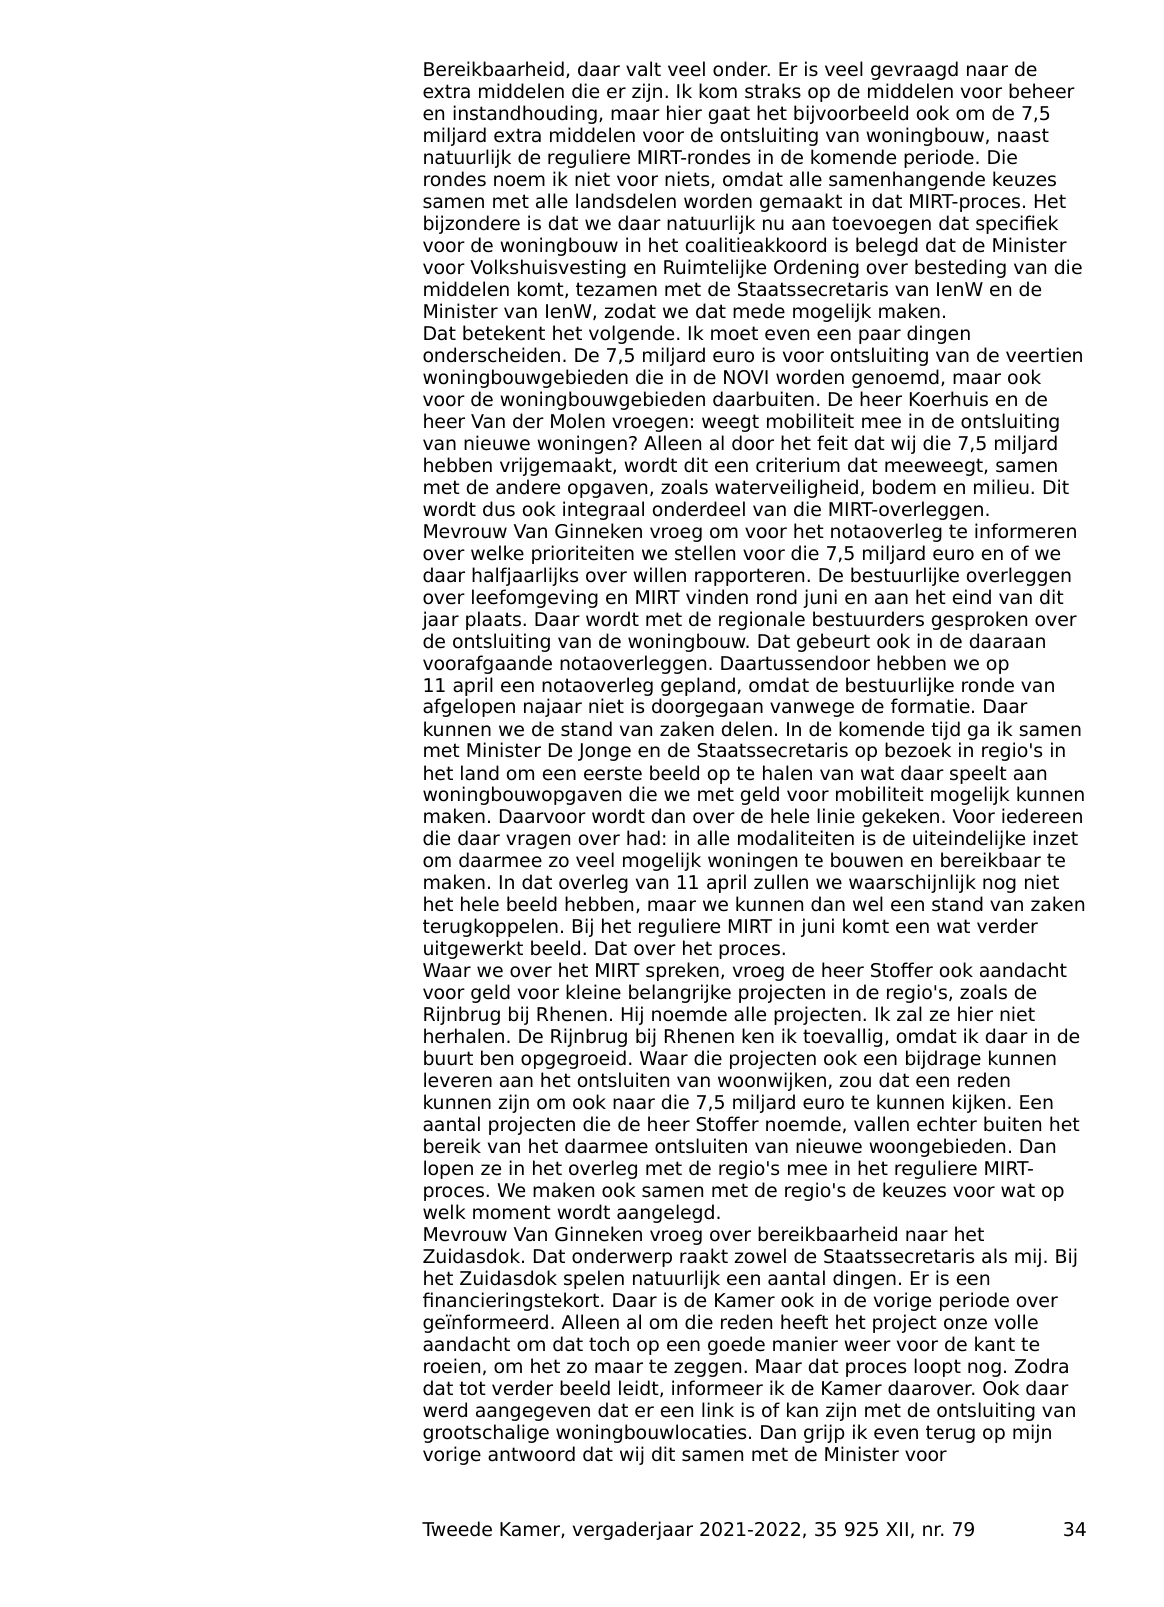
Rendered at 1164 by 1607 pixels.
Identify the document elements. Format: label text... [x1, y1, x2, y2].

text Waar we over het MIRT spreken, vroeg de heer Stoffer ook aandacht voor geld voor kleine belangrijke projecten in de regio's, zoals de Rijnbrug bij Rhenen. Hij noemde alle projecten. Ik zal ze hier niet herhalen. De Rijnbrug bij Rhenen ken ik toevallig, omdat ik daar in de buurt ben opgegroeid. Waar die projecten ook een bijdrage kunnen leveren aan het ontsluiten van woonwijken, zou dat een reden kunnen zijn om ook naar die 7,5 miljard euro te kunnen kijken. Een aantal projecten die de heer Stoffer noemde, vallen echter buiten het bereik van het daarmee ontsluiten van nieuwe woongebieden. Dan lopen ze in het overleg met de regio's mee in het reguliere MIRT-proces. We maken ook samen met de regio's de keuzes voor wat op welk moment wordt aangelegd. [422, 960, 1087, 1224]
text Mevrouw Van Ginneken vroeg om voor het notaoverleg te informeren over welke prioriteiten we stellen voor die 7,5 miljard euro en of we daar halfjaarlijks over willen rapporteren. De bestuurlijke overleggen over leefomgeving en MIRT vinden rond juni en aan het eind van dit jaar plaats. Daar wordt met de regionale bestuurders gesproken over de ontsluiting van de woningbouw. Dat gebeurt ook in de daaraan voorafgaande notaoverleggen. Daartussendoor hebben we op 11 april een notaoverleg gepland, omdat de bestuurlijke ronde van afgelopen najaar niet is doorgegaan vanwege de formatie. Daar kunnen we de stand van zaken delen. In de komende tijd ga ik samen met Minister De Jonge en de Staatssecretaris op bezoek in regio's in het land om een eerste beeld op te halen van wat daar speelt aan woningbouwopgaven die we met geld voor mobiliteit mogelijk kunnen maken. Daarvoor wordt dan over de hele linie gekeken. Voor iedereen die daar vragen over had: in alle modaliteiten is de uiteindelijke inzet om daarmee zo veel mogelijk woningen te bouwen en bereikbaar te maken. In dat overleg van 11 april zullen we waarschijnlijk nog niet het hele beeld hebben, maar we kunnen dan wel een stand van zaken terugkoppelen. Bij het reguliere MIRT in juni komt een wat verder uitgewerkt beeld. Dat over het proces. [422, 521, 1087, 960]
text Bereikbaarheid, daar valt veel onder. Er is veel gevraagd naar de extra middelen die er zijn. Ik kom straks op de middelen voor beheer en instandhouding, maar hier gaat het bijvoorbeeld ook om de 7,5 miljard extra middelen voor de ontsluiting van woningbouw, naast natuurlijk de reguliere MIRT-rondes in de komende periode. Die rondes noem ik niet voor niets, omdat alle samenhangende keuzes samen met alle landsdelen worden gemaakt in dat MIRT-proces. Het bijzondere is dat we daar natuurlijk nu aan toevoegen dat specifiek voor de woningbouw in het coalitieakkoord is belegd dat de Minister voor Volkshuisvesting en Ruimtelijke Ordening over besteding van die middelen komt, tezamen met de Staatssecretaris van IenW en de Minister van IenW, zodat we dat mede mogelijk maken. [422, 59, 1087, 323]
text Mevrouw Van Ginneken vroeg over bereikbaarheid naar het Zuidasdok. Dat onderwerp raakt zowel de Staatssecretaris als mij. Bij het Zuidasdok spelen natuurlijk een aantal dingen. Er is een financieringstekort. Daar is de Kamer ook in de vorige periode over geïnformeerd. Alleen al om die reden heeft het project onze volle aandacht om dat toch op een goede manier weer voor de kant te roeien, om het zo maar te zeggen. Maar dat proces loopt nog. Zodra dat tot verder beeld leidt, informeer ik de Kamer daarover. Ook daar werd aangegeven dat er een link is of kan zijn met de ontsluiting van grootschalige woningbouwlocaties. Dan grijp ik even terug op mijn vorige antwoord dat wij dit samen met de Minister voor [422, 1224, 1087, 1466]
text Dat betekent het volgende. Ik moet even een paar dingen onderscheiden. De 7,5 miljard euro is voor ontsluiting van de veertien woningbouwgebieden die in de NOVI worden genoemd, maar ook voor de woningbouwgebieden daarbuiten. De heer Koerhuis en de heer Van der Molen vroegen: weegt mobiliteit mee in de ontsluiting van nieuwe woningen? Alleen al door het feit dat wij die 7,5 miljard hebben vrijgemaakt, wordt dit een criterium dat meeweegt, samen met de andere opgaven, zoals waterveiligheid, bodem en milieu. Dit wordt dus ook integraal onderdeel van die MIRT-overleggen. [422, 323, 1087, 521]
